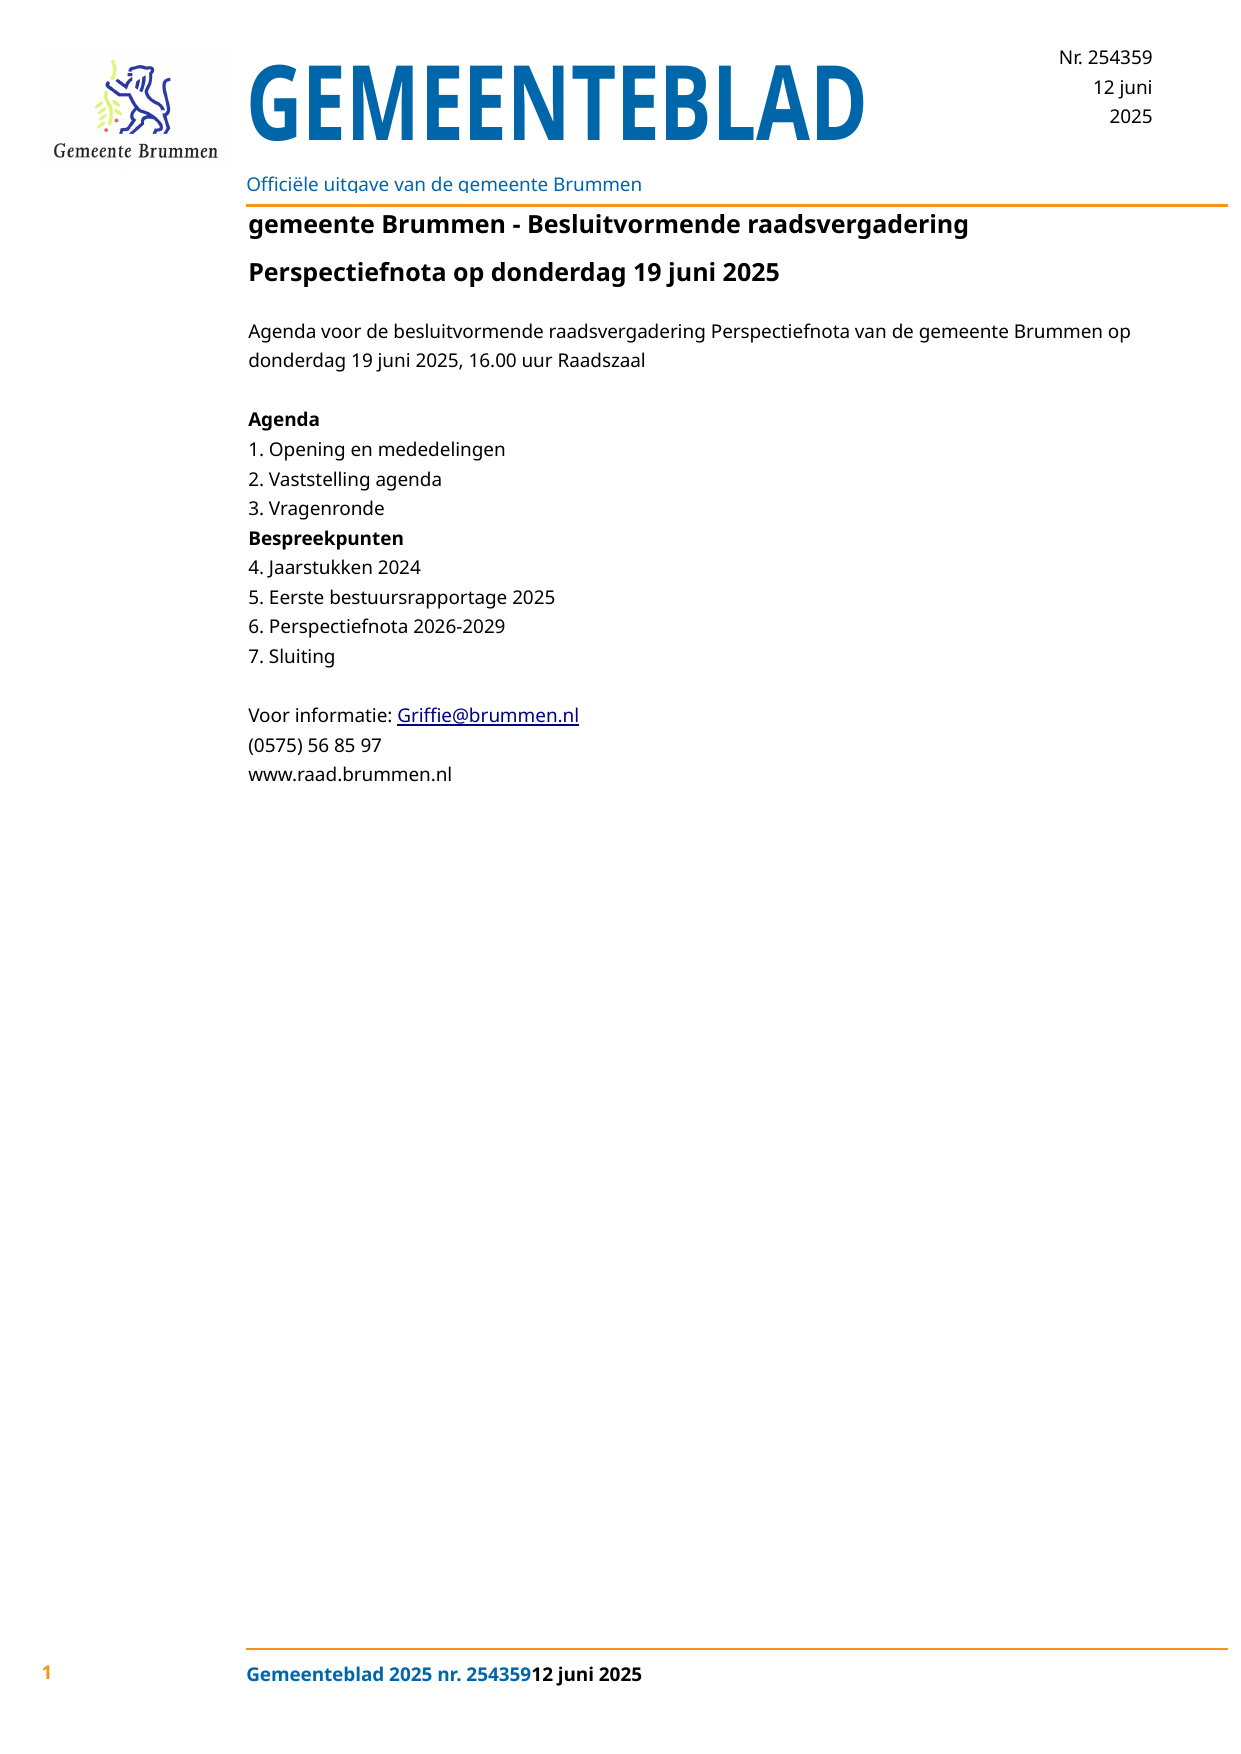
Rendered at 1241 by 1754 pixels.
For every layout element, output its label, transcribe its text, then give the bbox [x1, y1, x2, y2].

text 2. Vaststelling agenda [248, 466, 1152, 492]
text 6. Perspectiefnota 2026-2029 [248, 614, 1152, 639]
text Bespreekpunten [248, 525, 1152, 551]
text 3. Vragenronde [248, 495, 1152, 521]
text 7. Sluiting [248, 643, 1152, 669]
text Agenda voor de besluitvormende raadsvergadering Perspectiefnota van de gemeente Brummen op donderdag 19 juni 2025, 16.00 uur Raadszaal [248, 318, 1152, 373]
text gemeente Brummen - Besluitvormende raadsvergadering Perspectiefnota op donderdag 19 juni 2025 [248, 207, 1152, 288]
picture [41, 47, 231, 172]
text www.raad.brummen.nl [248, 762, 1152, 787]
text 1. Opening en mededelingen [248, 436, 1152, 462]
text Voor informatie: Griffie@brummen.nl [248, 702, 1152, 728]
text 5. Eerste bestuursrapportage 2025 [248, 584, 1152, 610]
text Agenda [248, 407, 1152, 432]
text (0575) 56 85 97 [248, 732, 1152, 758]
text 4. Jaarstukken 2024 [248, 554, 1152, 580]
